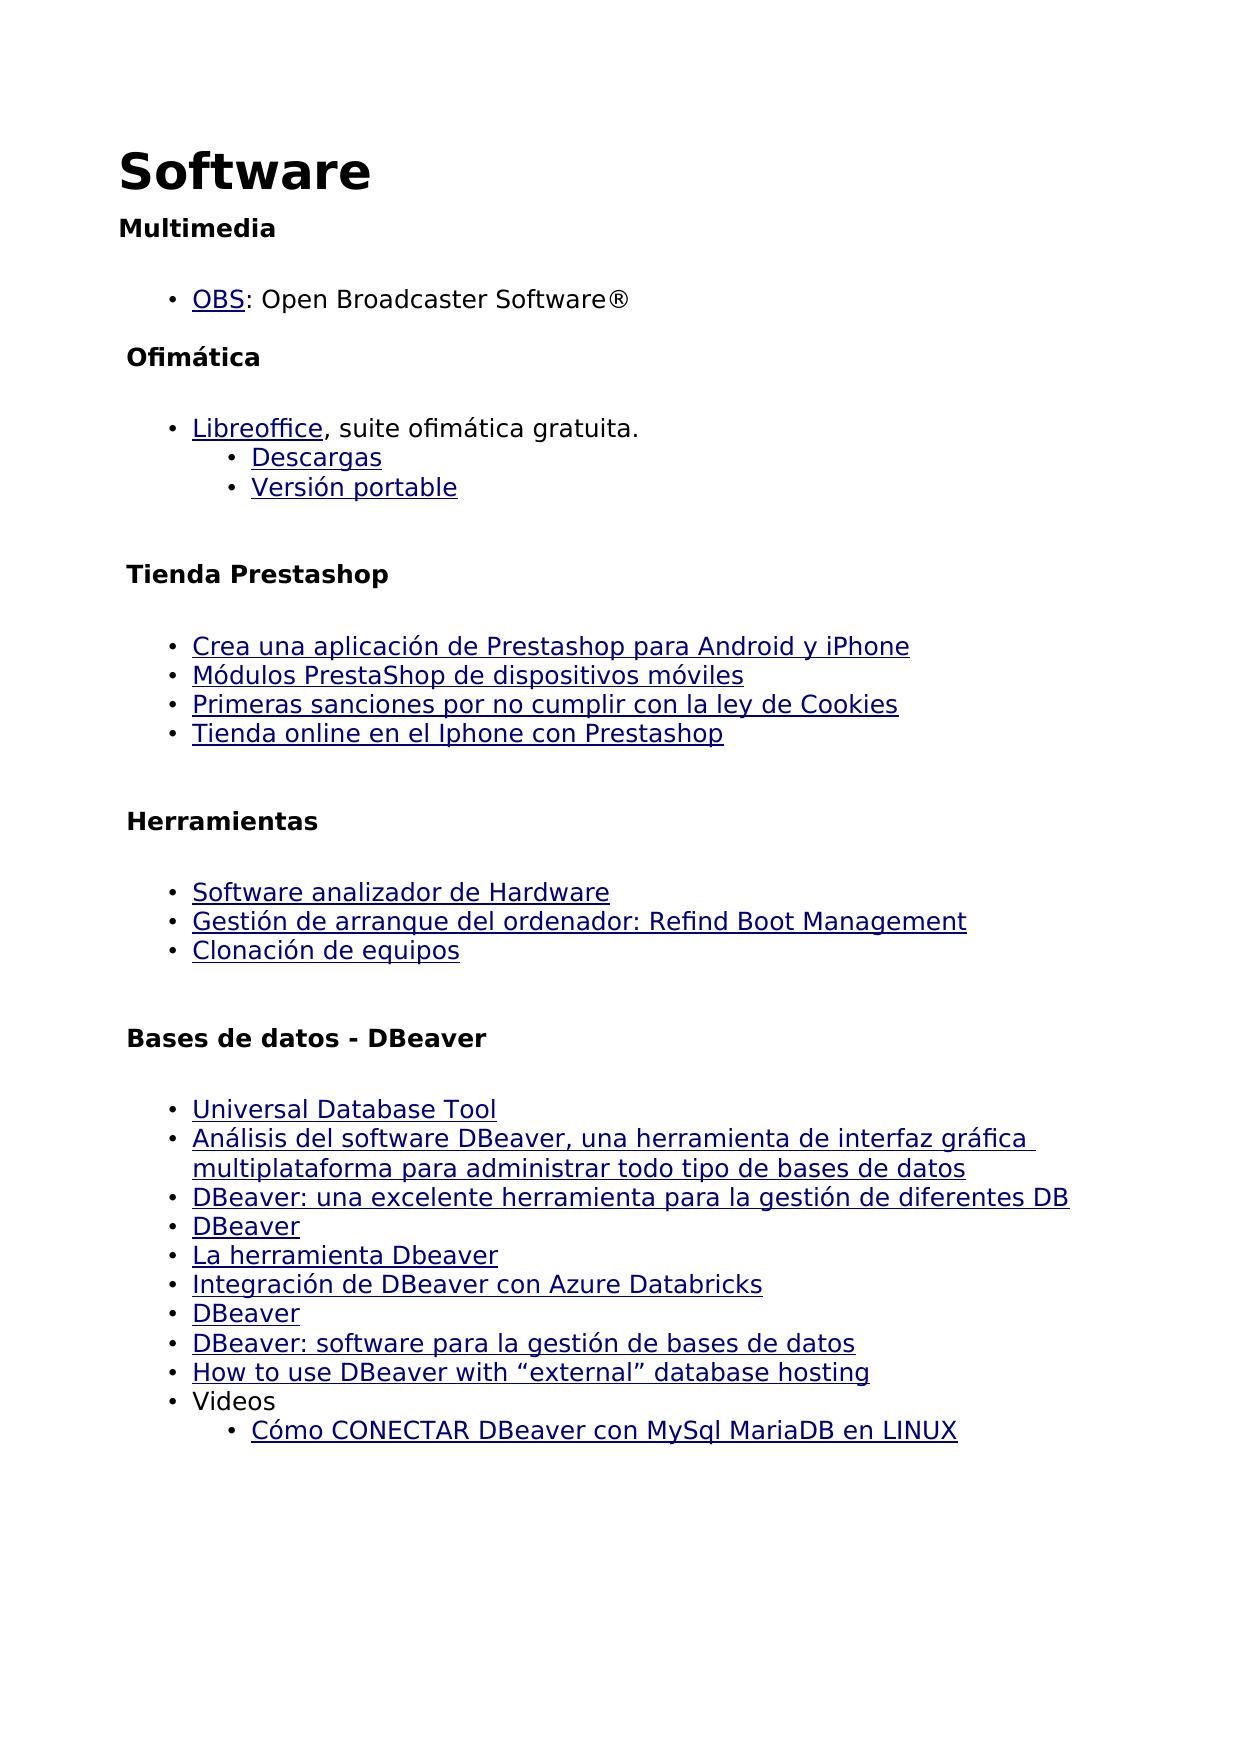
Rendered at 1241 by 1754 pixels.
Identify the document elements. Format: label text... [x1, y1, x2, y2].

list DBeaver: software para la gestión de bases de datos [177, 1329, 1122, 1358]
list OBS: Open Broadcaster Software®️ [177, 285, 1122, 314]
list Integración de DBeaver con Azure Databricks [177, 1271, 1122, 1300]
list Módulos PrestaShop de dispositivos móviles [177, 661, 1122, 690]
text Bases de datos - DBeaver [118, 995, 1122, 1053]
list Crea una aplicación de Prestashop para Android y iPhone [177, 632, 1122, 661]
text Ofimática [118, 314, 1122, 372]
list Videos [177, 1387, 1122, 1416]
list Gestión de arranque del ordenador: Refind Boot Management [177, 907, 1122, 937]
list Primeras sanciones por no cumplir con la ley de Cookies [177, 690, 1122, 719]
list DBeaver [177, 1212, 1122, 1241]
list Análisis del software DBeaver, una herramienta de interfaz gráfica multiplataforma para administrar todo tipo de bases de datos [177, 1125, 1122, 1183]
text Herramientas [118, 778, 1122, 836]
text Tienda Prestashop [118, 531, 1122, 590]
list Versión portable [236, 473, 1122, 502]
text Multimedia [118, 214, 1122, 243]
list Cómo CONECTAR DBeaver con MySql MariaDB en LINUX [236, 1416, 1122, 1446]
list Clonación de equipos [177, 937, 1122, 966]
list Software analizador de Hardware [177, 878, 1122, 907]
subtitle Software [118, 143, 1122, 201]
list Libreoffice, suite ofimática gratuita. [177, 414, 1122, 444]
list La herramienta Dbeaver [177, 1241, 1122, 1271]
list DBeaver [177, 1300, 1122, 1329]
list DBeaver: una excelente herramienta para la gestión de diferentes DB [177, 1183, 1122, 1212]
list Tienda online en el Iphone con Prestashop [177, 719, 1122, 748]
list Universal Database Tool [177, 1096, 1122, 1125]
list Descargas [236, 444, 1122, 473]
list How to use DBeaver with “external” database hosting [177, 1358, 1122, 1387]
